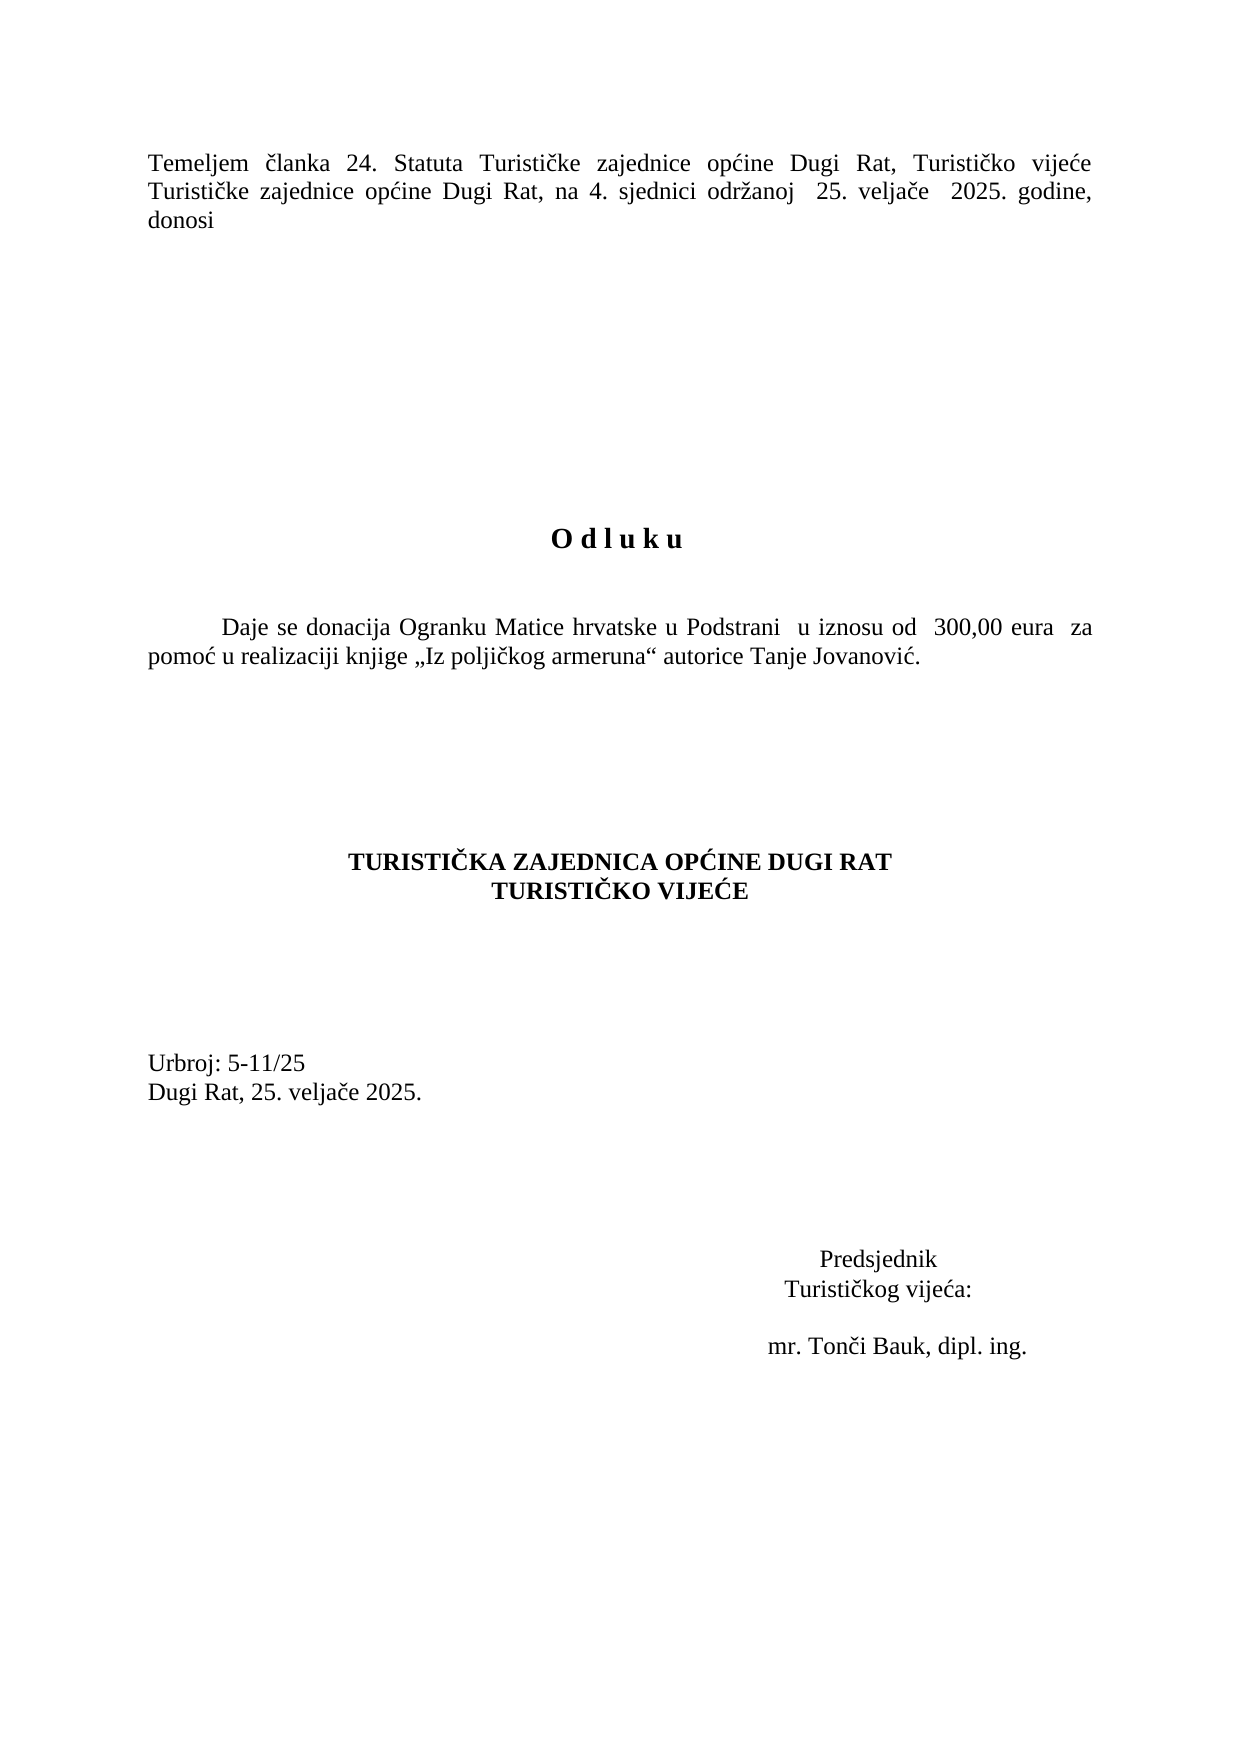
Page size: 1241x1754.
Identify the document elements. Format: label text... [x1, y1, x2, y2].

text mr. Tonči Bauk, dipl. ing. [148, 1331, 1093, 1360]
text Turističkog vijeća: [148, 1274, 1093, 1302]
text Predsjednik [148, 1240, 1093, 1274]
text Temeljem članka 24. Statuta Turističke zajednice općine Dugi Rat, Turističko vijeće Turističke zajednice općine Dugi Rat, na 4. sjednici održanoj 25. veljače 2025. godine, donosi [148, 148, 1093, 234]
text Dugi Rat, 25. veljače 2025. [148, 1077, 1093, 1106]
text Daje se donacija Ogranku Matice hrvatske u Podstrani u iznosu od 300,00 eura za pomoć u realizaciji knjige „Iz poljičkog armeruna“ autorice Tanje Jovanović. [148, 612, 1093, 670]
text TURISTIČKO VIJEĆE [148, 876, 1093, 905]
text TURISTIČKA ZAJEDNICA OPĆINE DUGI RAT [148, 847, 1093, 876]
text O d l u k u [148, 521, 1093, 555]
text Urbroj: 5-11/25 [148, 1048, 1093, 1077]
